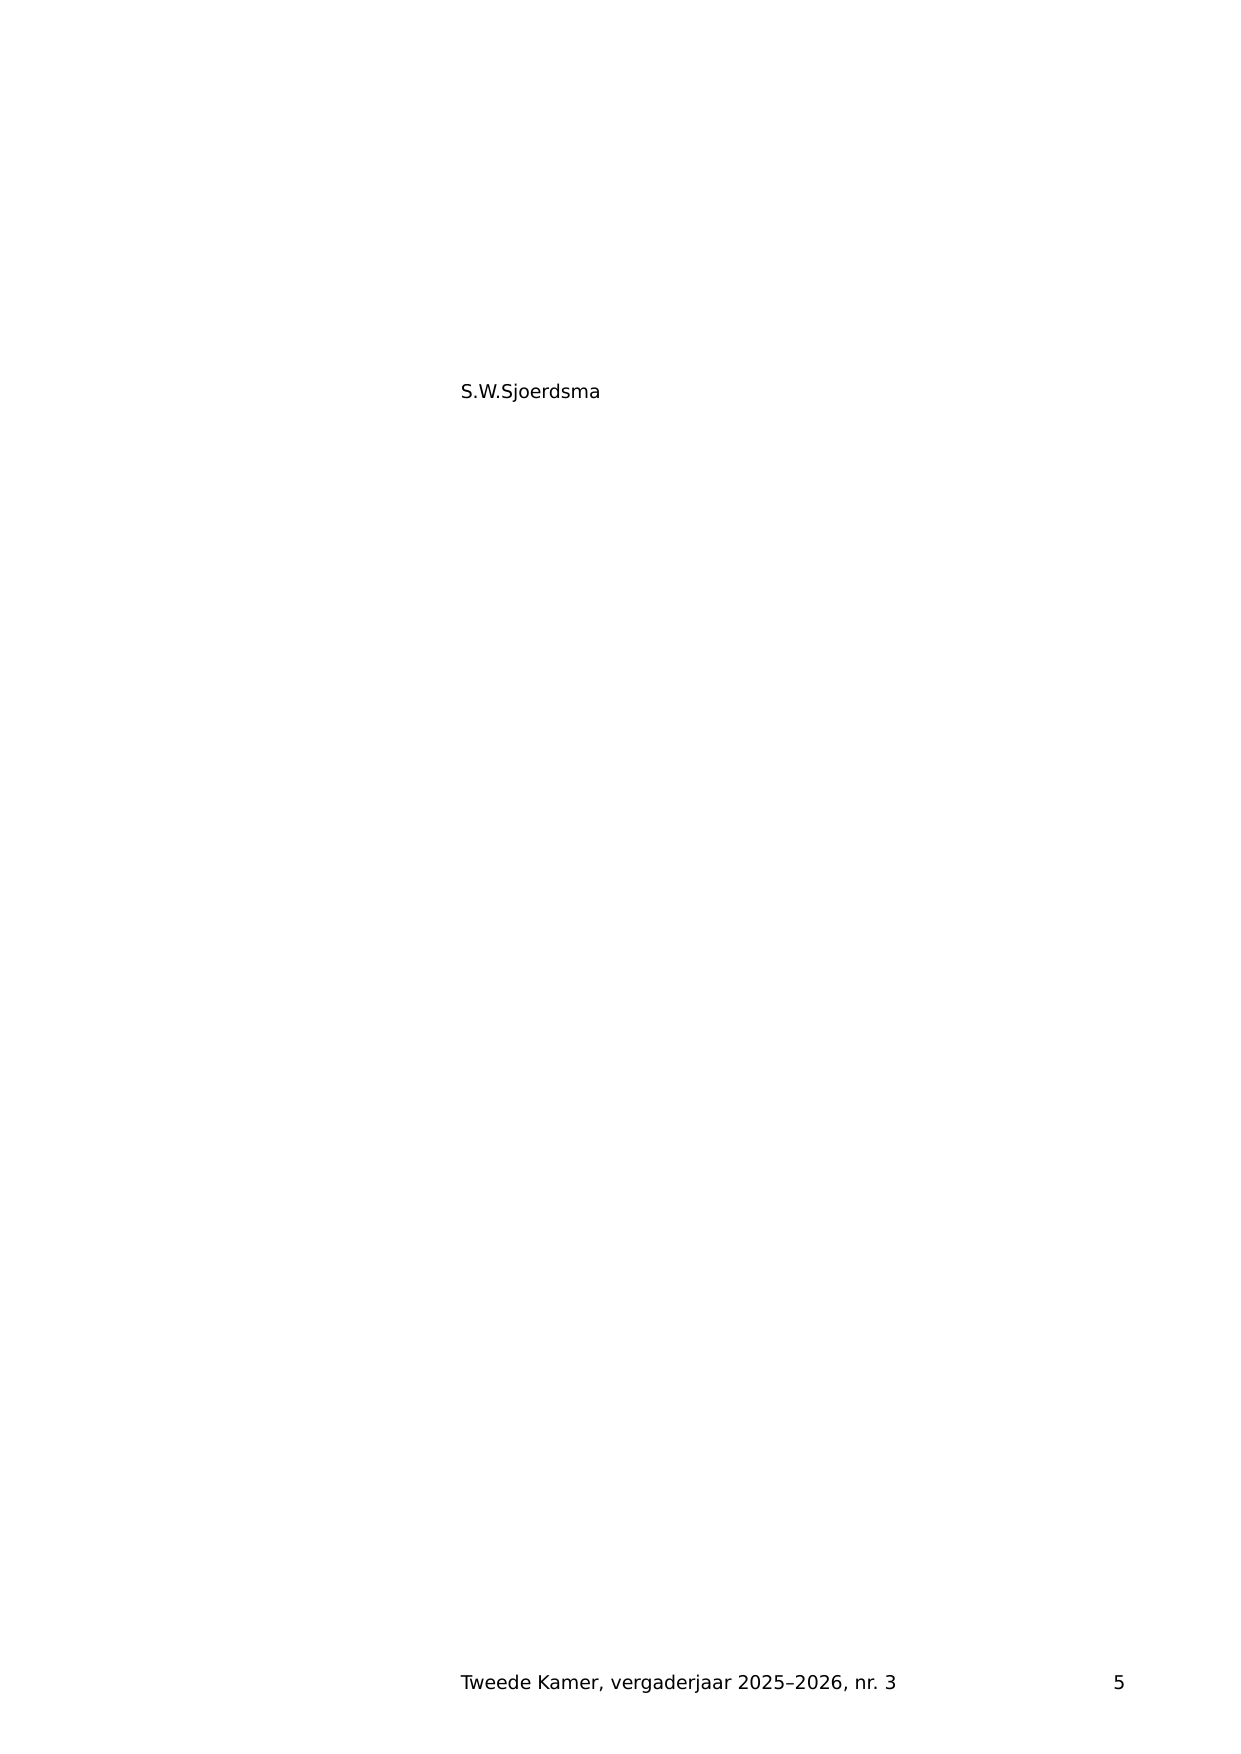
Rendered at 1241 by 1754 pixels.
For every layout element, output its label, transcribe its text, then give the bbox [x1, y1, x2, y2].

text S.W.Sjoerdsma [461, 381, 1125, 403]
